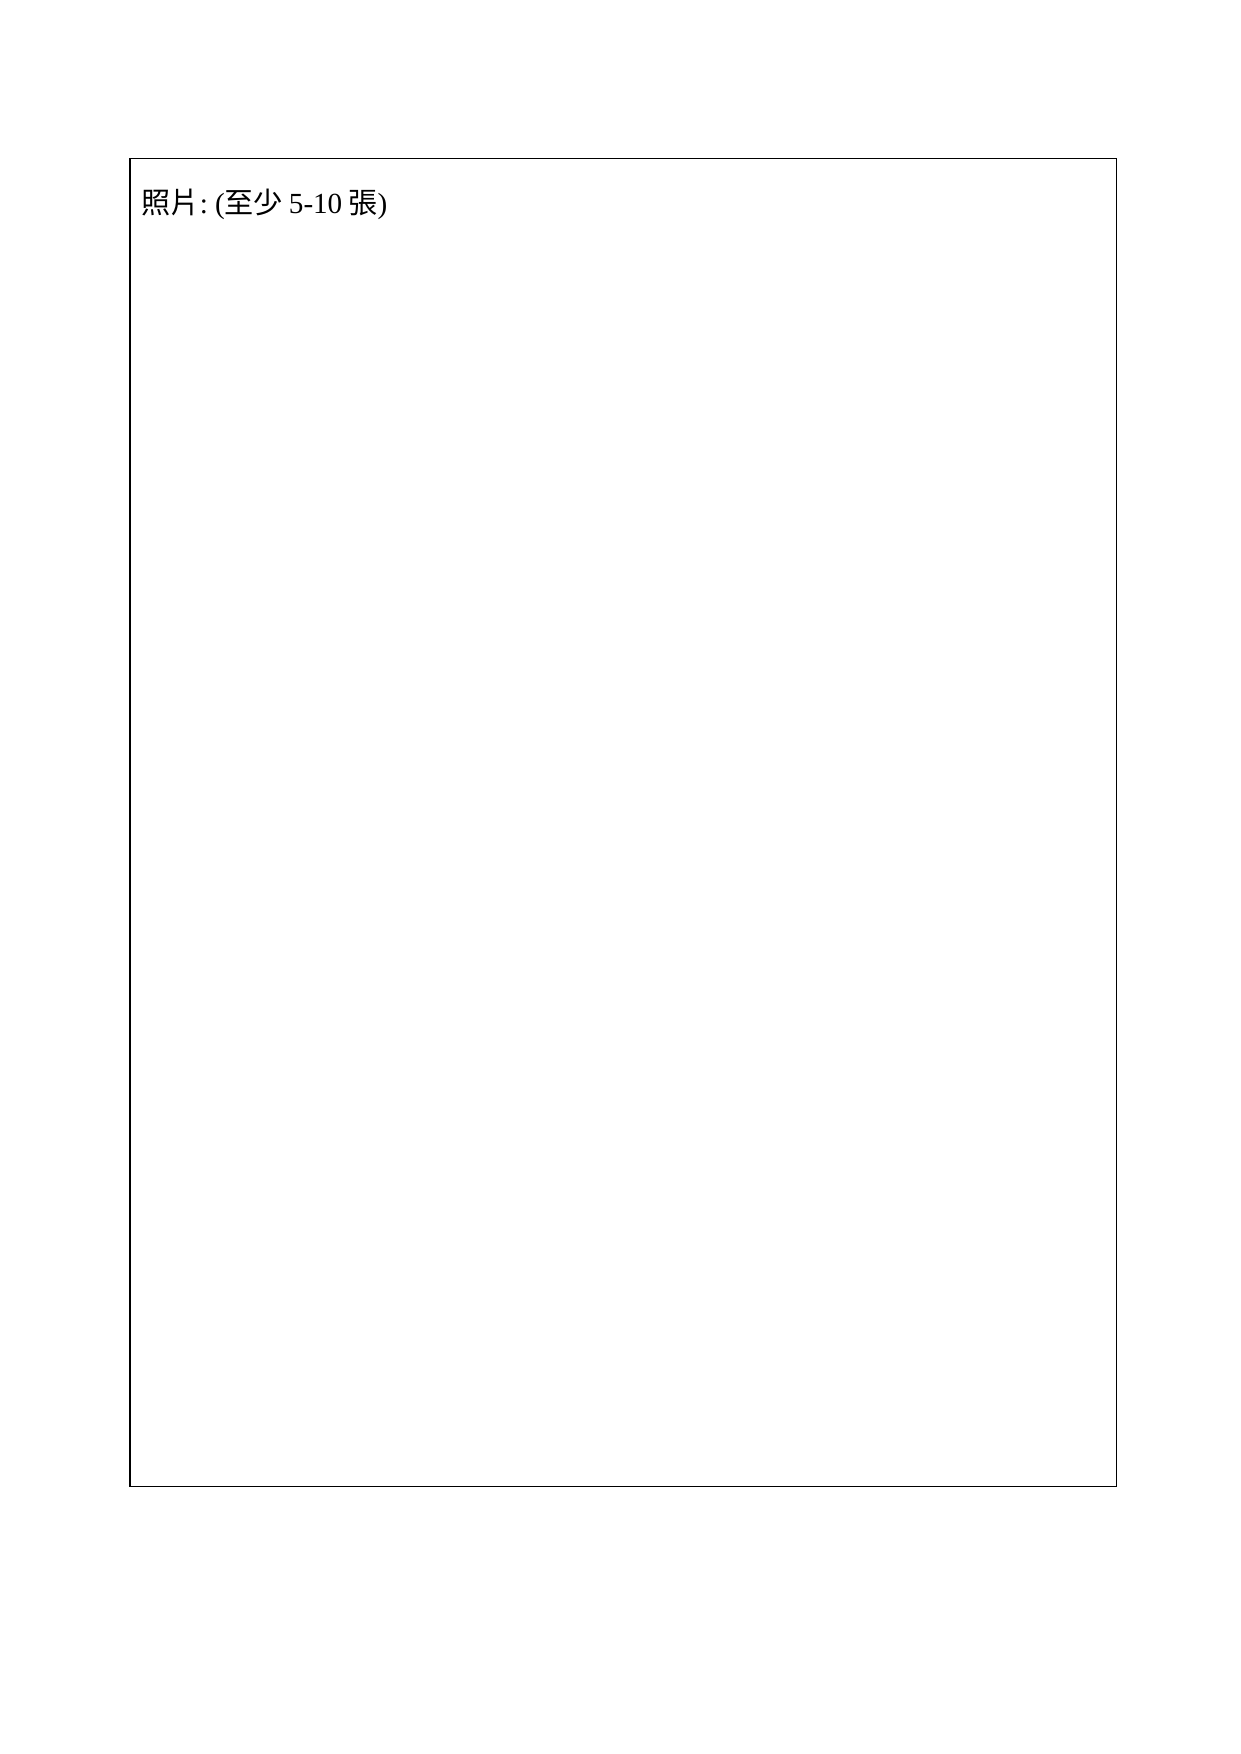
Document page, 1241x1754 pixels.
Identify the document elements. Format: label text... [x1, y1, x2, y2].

table_header 照片: (至少5-10張) [131, 159, 1116, 1486]
